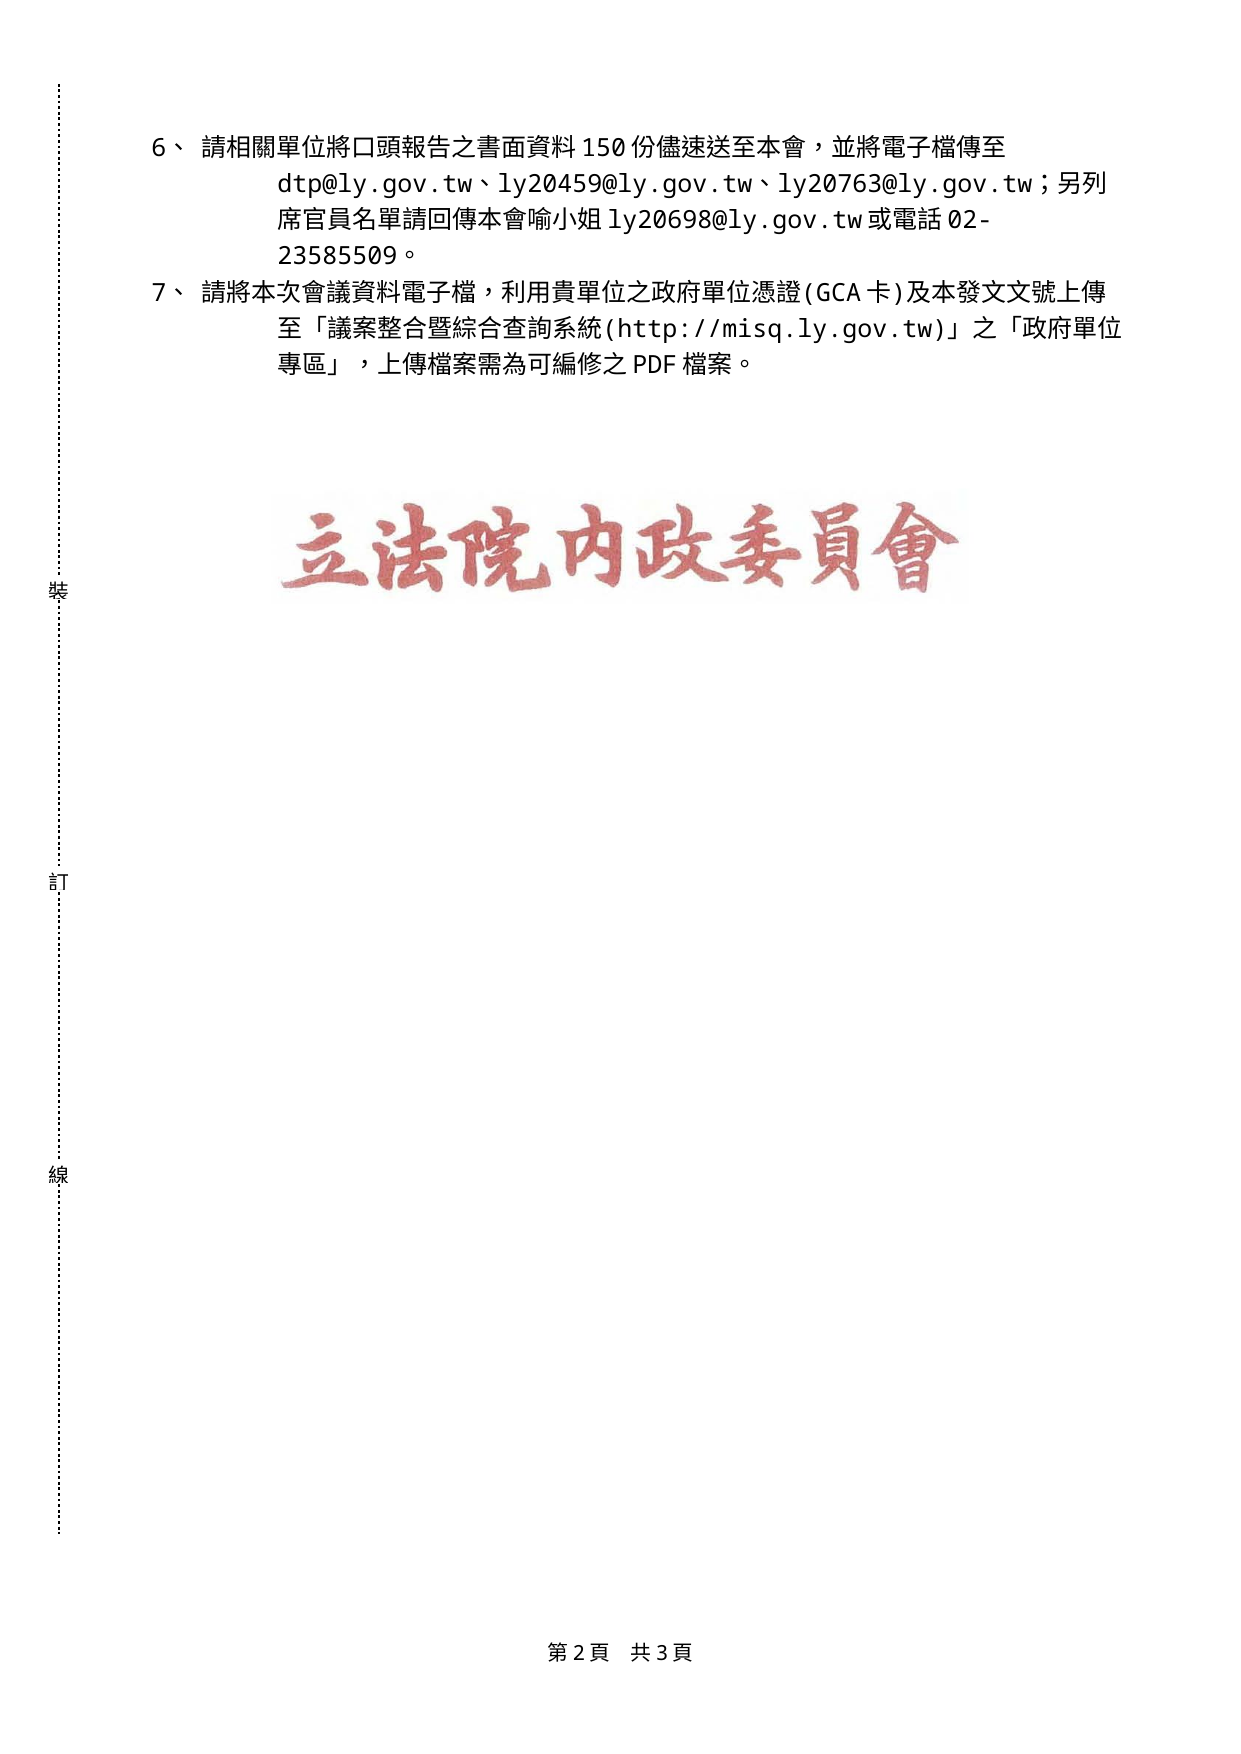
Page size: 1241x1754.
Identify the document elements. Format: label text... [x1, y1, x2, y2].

list 請相關單位將口頭報告之書面資料150份儘速送至本會，並將電子檔傳至dtp@ly.gov.tw、ly20459@ly.gov.tw、ly20763@ly.gov.tw；另列席官員名單請回傳本會喻小姐ly20698@ly.gov.tw或電話02-23585509。 [151, 127, 1122, 272]
list 請將本次會議資料電子檔，利用貴單位之政府單位憑證(GCA卡)及本發文文號上傳至「議案整合暨綜合查詢系統(http://misq.ly.gov.tw)」之「政府單位專區」，上傳檔案需為可編修之PDF檔案。 [151, 272, 1122, 381]
